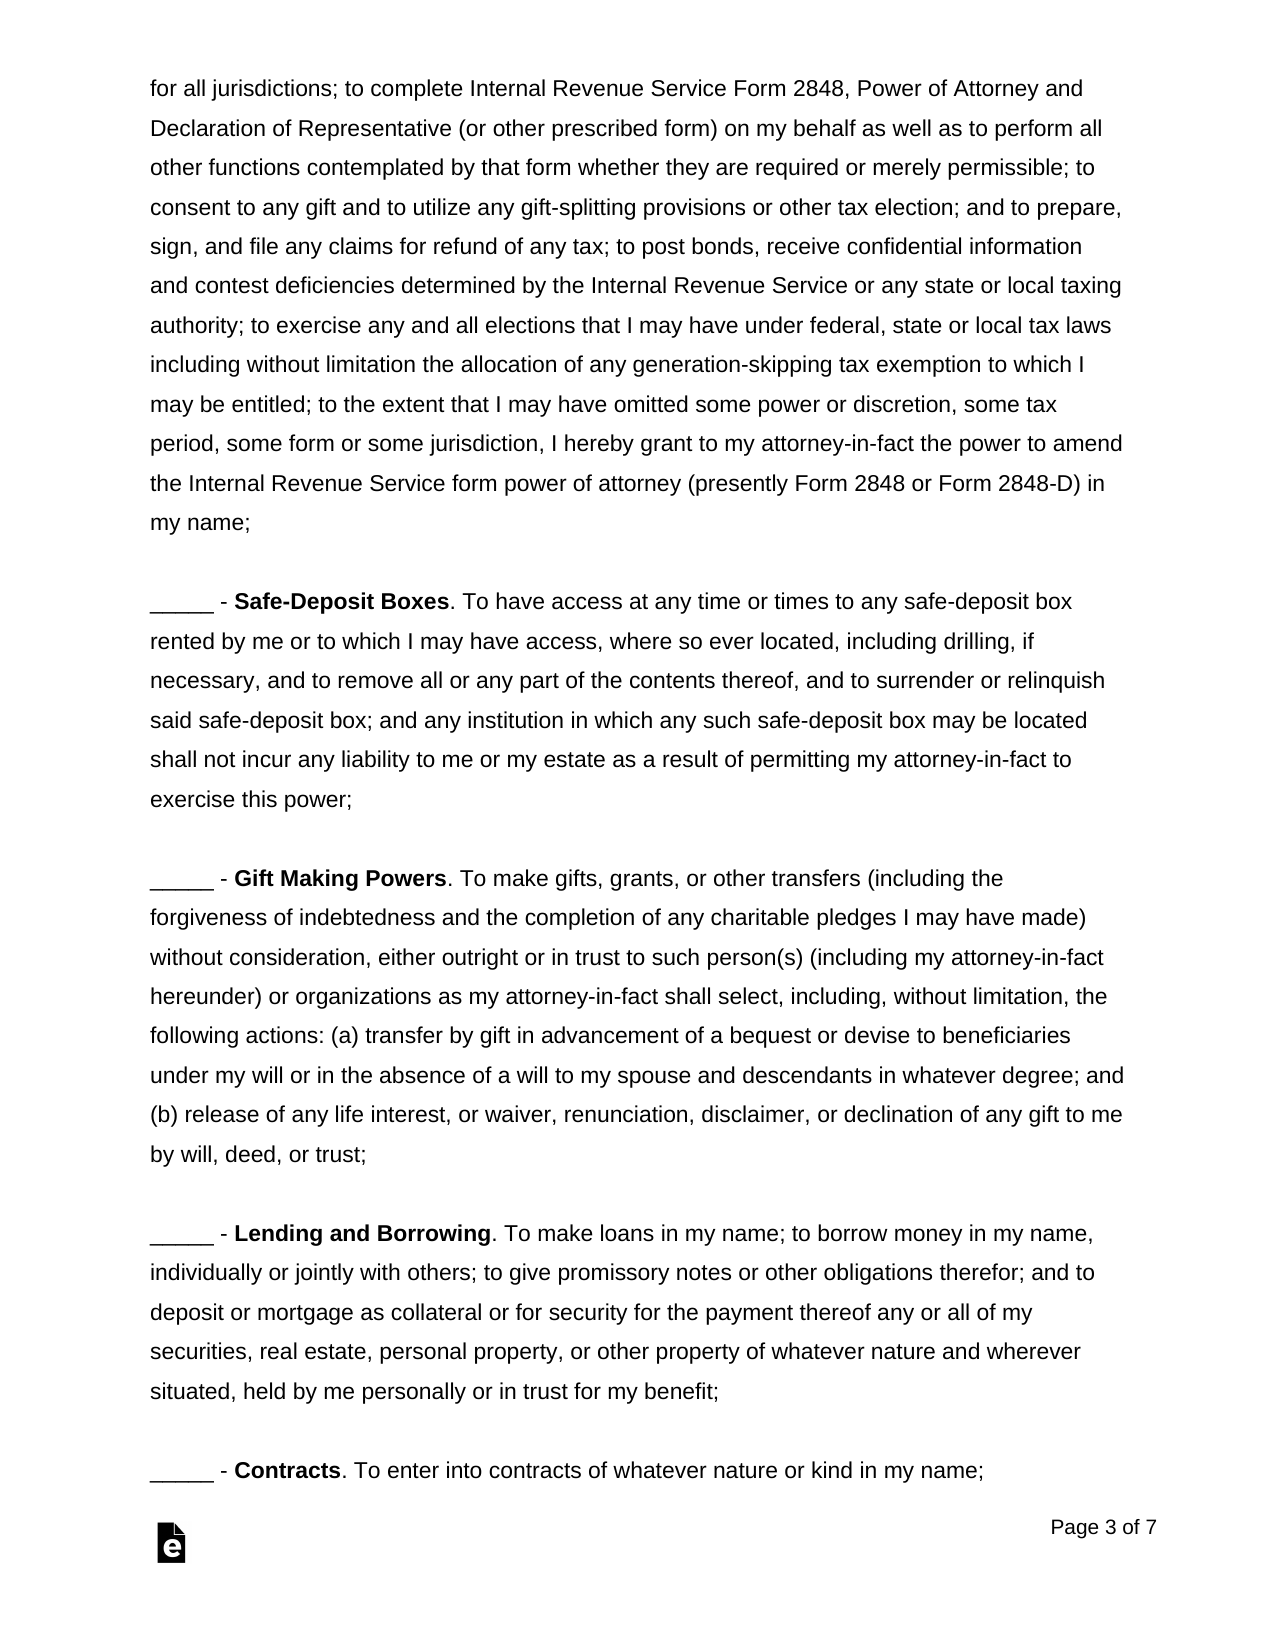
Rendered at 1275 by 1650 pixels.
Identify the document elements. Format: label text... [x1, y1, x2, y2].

text for all jurisdictions; to complete Internal Revenue Service Form 2848, Power of Attorney and Declaration of Representative (or other prescribed form) on my behalf as well as to perform all other functions contemplated by that form whether they are required or merely permissible; to consent to any gift and to utilize any gift-splitting provisions or other tax election; and to prepare, sign, and file any claims for refund of any tax; to post bonds, receive confidential information and contest deficiencies determined by the Internal Revenue Service or any state or local taxing authority; to exercise any and all elections that I may have under federal, state or local tax laws including without limitation the allocation of any generation-skipping tax exemption to which I may be entitled; to the extent that I may have omitted some power or discretion, some tax period, some form or some jurisdiction, I hereby grant to my attorney-in-fact the power to amend the Internal Revenue Service form power of attorney (presently Form 2848 or Form 2848-D) in my name; [150, 75, 1125, 536]
text _____ - Lending and Borrowing. To make loans in my name; to borrow money in my name, individually or jointly with others; to give promissory notes or other obligations therefor; and to deposit or mortgage as collateral or for security for the payment thereof any or all of my securities, real estate, personal property, or other property of whatever nature and wherever situated, held by me personally or in trust for my benefit; [150, 1220, 1125, 1404]
text _____ - Gift Making Powers. To make gifts, grants, or other transfers (including the forgiveness of indebtedness and the completion of any charitable pledges I may have made) without consideration, either outright or in trust to such person(s) (including my attorney-in-fact hereunder) or organizations as my attorney-in-fact shall select, including, without limitation, the following actions: (a) transfer by gift in advancement of a bequest or devise to beneficiaries under my will or in the absence of a will to my spouse and descendants in whatever degree; and (b) release of any life interest, or waiver, renunciation, disclaimer, or declination of any gift to me by will, deed, or trust; [150, 864, 1125, 1167]
text _____ - Contracts. To enter into contracts of whatever nature or kind in my name; [150, 1457, 1125, 1483]
text _____ - Safe-Deposit Boxes. To have access at any time or times to any safe-deposit box rented by me or to which I may have access, where so ever located, including drilling, if necessary, and to remove all or any part of the contents thereof, and to surrender or relinquish said safe-deposit box; and any institution in which any such safe-deposit box may be located shall not incur any liability to me or my estate as a result of permitting my attorney-in-fact to exercise this power; [150, 588, 1125, 812]
